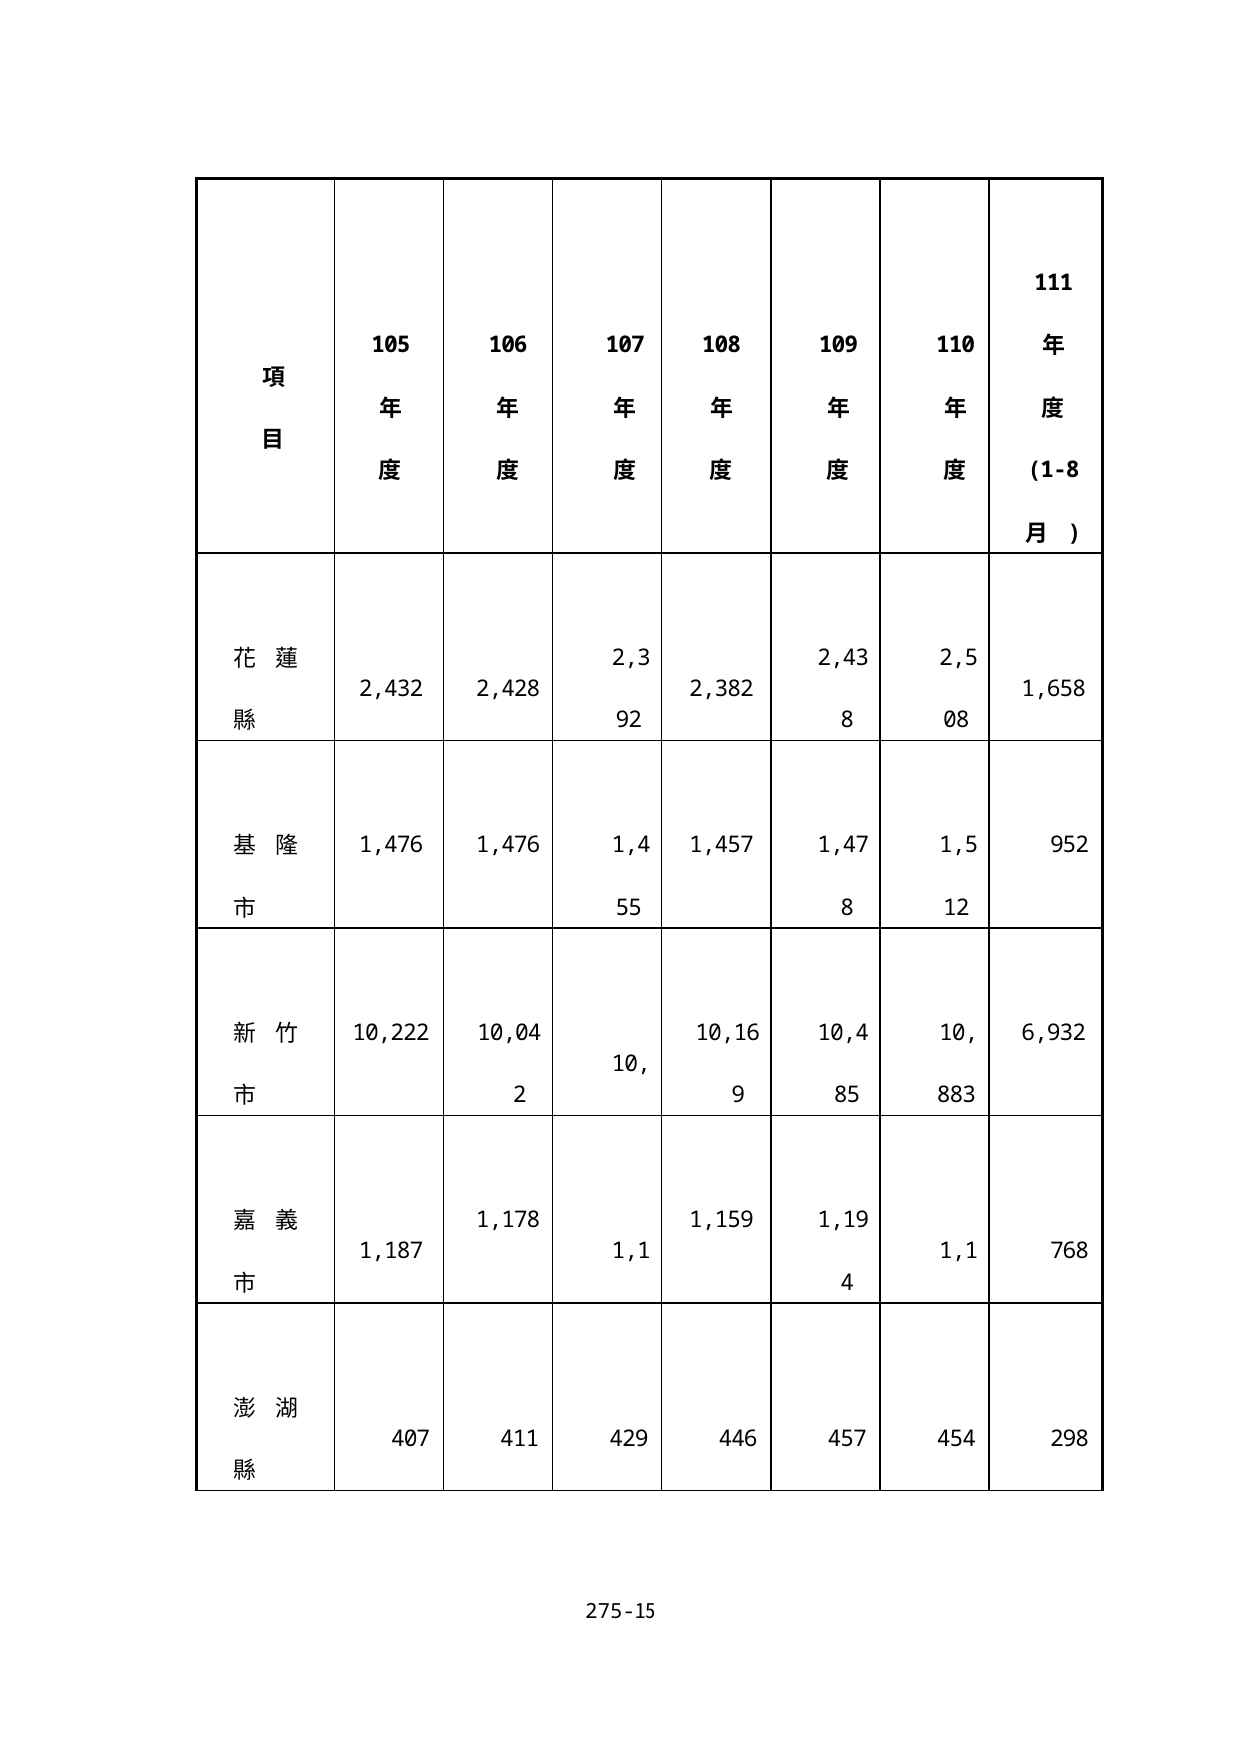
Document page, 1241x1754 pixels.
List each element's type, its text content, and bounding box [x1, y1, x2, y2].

table_cell 1,159 [662, 1116, 770, 1302]
table_cell 457 [772, 1304, 879, 1490]
table_cell 411 [444, 1304, 552, 1490]
table_cell 1,457 [662, 741, 770, 927]
table_cell 10,485 [772, 929, 879, 1115]
table_header 110年度 [881, 180, 988, 552]
table_cell 基隆市 [198, 741, 334, 927]
table_cell 2,508 [881, 554, 988, 740]
table_cell 新竹市 [198, 929, 334, 1115]
table_header 108年度 [662, 180, 770, 552]
table_cell 1,194 [772, 1116, 879, 1302]
table_cell 2,382 [662, 554, 770, 740]
table_cell 1,455 [553, 741, 661, 927]
table_cell 1,187 [335, 1116, 443, 1302]
table_cell 2,438 [772, 554, 879, 740]
table_cell 454 [881, 1304, 988, 1490]
table_cell 嘉義市 [198, 1116, 334, 1302]
table_cell 10,222 [335, 929, 443, 1115]
table_header 107年度 [553, 180, 661, 552]
table_cell 1,476 [444, 741, 552, 927]
table_cell 10,169 [662, 929, 770, 1115]
table_cell 952 [990, 741, 1101, 927]
table_cell 6,932 [990, 929, 1101, 1115]
table_cell 407 [335, 1304, 443, 1490]
table_cell 2,432 [335, 554, 443, 740]
table_header 105年度 [335, 180, 443, 552]
table_cell 1,476 [335, 741, 443, 927]
table_cell 10,110 [553, 929, 661, 1115]
table_cell 10,883 [881, 929, 988, 1115]
table_cell 2,428 [444, 554, 552, 740]
table_header 109年度 [772, 180, 879, 552]
table_cell 1,512 [881, 741, 988, 927]
table_cell 1,658 [990, 554, 1101, 740]
table_cell 1,478 [772, 741, 879, 927]
table_cell 768 [990, 1116, 1101, 1302]
table_cell 1,194 [881, 1116, 988, 1302]
table_header 106年度 [444, 180, 552, 552]
table_cell 10,042 [444, 929, 552, 1115]
table_cell 花蓮縣 [198, 554, 334, 740]
table_header 項 目 [198, 180, 334, 552]
table_header 111年度 (1-8月) [990, 180, 1101, 552]
table_cell 2,392 [553, 554, 661, 740]
table_cell 澎湖縣 [198, 1304, 334, 1490]
table_cell 429 [553, 1304, 661, 1490]
table_cell 446 [662, 1304, 770, 1490]
table_cell 298 [990, 1304, 1101, 1490]
table_cell 1,178 [444, 1116, 552, 1302]
table_cell 1,162 [553, 1116, 661, 1302]
